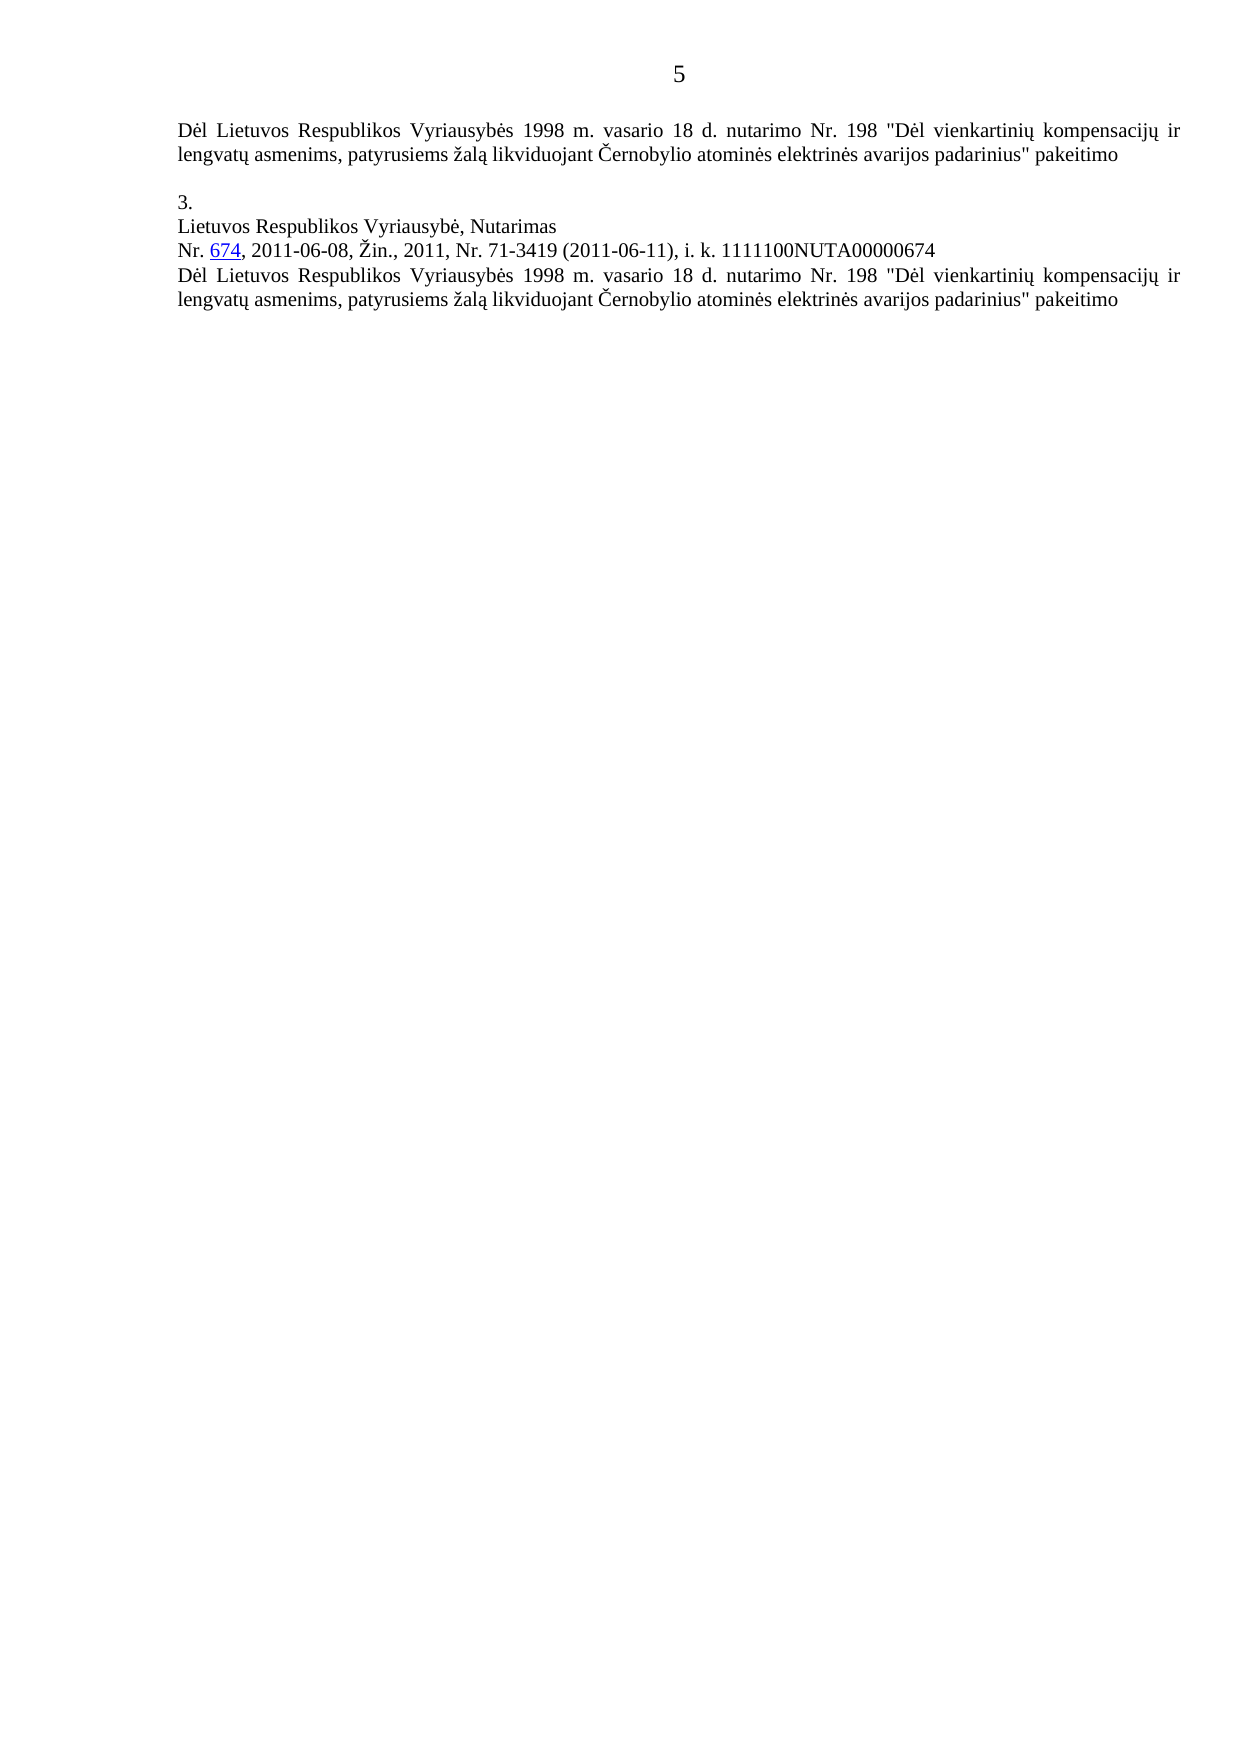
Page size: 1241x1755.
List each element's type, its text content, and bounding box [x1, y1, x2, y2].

text Dėl Lietuvos Respublikos Vyriausybės 1998 m. vasario 18 d. nutarimo Nr. 198 "Dėl vienkartinių kompensacijų ir lengvatų asmenims, patyrusiems žalą likviduojant Černobylio atominės elektrinės avarijos padarinius" pakeitimo [177, 118, 1181, 166]
text Nr. 674, 2011-06-08, Žin., 2011, Nr. 71-3419 (2011-06-11), i. k. 1111100NUTA00000674 [177, 238, 1181, 262]
text 3. [177, 190, 1181, 214]
text Dėl Lietuvos Respublikos Vyriausybės 1998 m. vasario 18 d. nutarimo Nr. 198 "Dėl vienkartinių kompensacijų ir lengvatų asmenims, patyrusiems žalą likviduojant Černobylio atominės elektrinės avarijos padarinius" pakeitimo [177, 262, 1181, 311]
text Lietuvos Respublikos Vyriausybė, Nutarimas [177, 214, 1181, 238]
